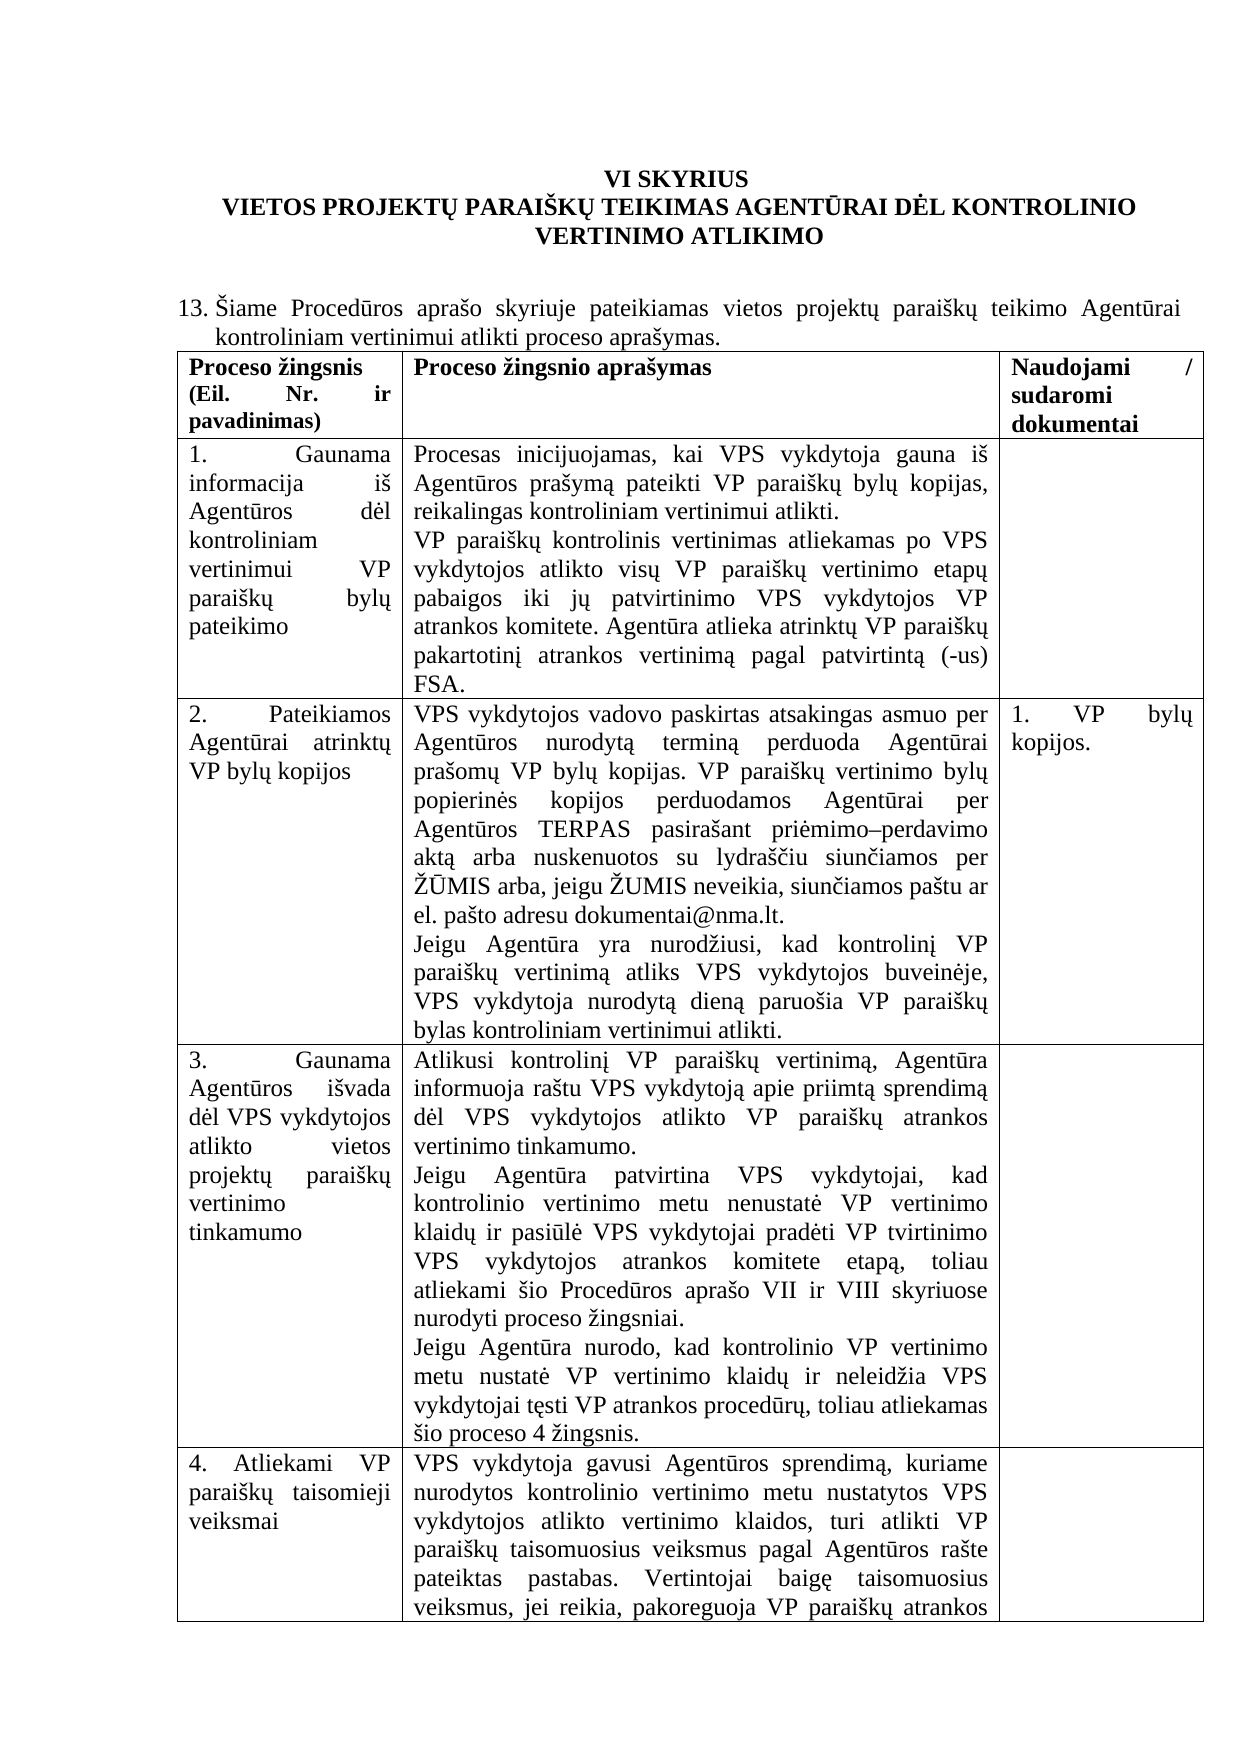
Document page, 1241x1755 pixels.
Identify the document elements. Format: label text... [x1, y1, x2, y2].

table_cell Procesas inicijuojamas, kai VPS vykdytoja gauna iš Agentūros prašymą pateikti VP paraiškų bylų kopijas, reikalingas kontroliniam vertinimui atlikti. VP paraiškų kontrolinis vertinimas atliekamas po VPS vykdytojos atlikto visų VP paraiškų vertinimo etapų pabaigos iki jų patvirtinimo VPS vykdytojos VP atrankos komitete. Agentūra atlieka atrinktų VP paraiškų pakartotinį atrankos vertinimą pagal patvirtintą (-us) FSA. [403, 439, 999, 698]
table_header Naudojami / sudaromi dokumentai [1000, 352, 1203, 438]
table_cell [1000, 439, 1203, 698]
table_cell 1. Gaunama informacija iš Agentūros dėl kontroliniam vertinimui VP paraiškų bylų pateikimo [178, 439, 402, 698]
table_cell 1. VP bylų kopijos. [1000, 699, 1203, 1044]
text vietos projektų paraiškų teikimas agentūrAI DĖL kontroliniO vertinimO atlikIMO [177, 192, 1181, 250]
table_cell Atlikusi kontrolinį VP paraiškų vertinimą, Agentūra informuoja raštu VPS vykdytoją apie priimtą sprendimą dėl VPS vykdytojos atlikto VP paraiškų atrankos vertinimo tinkamumo. Jeigu Agentūra patvirtina VPS vykdytojai, kad kontrolinio vertinimo metu nenustatė VP vertinimo klaidų ir pasiūlė VPS vykdytojai pradėti VP tvirtinimo VPS vykdytojos atrankos komitete etapą, toliau atliekami šio Procedūros aprašo VII ir VIII skyriuose nurodyti proceso žingsniai. Jeigu Agentūra nurodo, kad kontrolinio VP vertinimo metu nustatė VP vertinimo klaidų ir neleidžia VPS vykdytojai tęsti VP atrankos procedūrų, toliau atliekamas šio proceso 4 žingsnis. [403, 1045, 999, 1447]
table_cell VPS vykdytoja gavusi Agentūros sprendimą, kuriame nurodytos kontrolinio vertinimo metu nustatytos VPS vykdytojos atlikto vertinimo klaidos, turi atlikti VP paraiškų taisomuosius veiksmus pagal Agentūros rašte pateiktas pastabas. Vertintojai baigę taisomuosius veiksmus, jei reikia, pakoreguoja VP paraiškų atrankos [403, 1448, 999, 1621]
table_cell [1000, 1448, 1203, 1621]
text vi SKYRIUS [177, 164, 1181, 192]
table_cell 3. Gaunama Agentūros išvada dėl VPS vykdytojos atlikto vietos projektų paraiškų vertinimo tinkamumo [178, 1045, 402, 1447]
table_cell [1000, 1045, 1203, 1447]
table_cell 4. Atliekami VP paraiškų taisomieji veiksmai [178, 1448, 402, 1621]
text 13. Šiame Procedūros aprašo skyriuje pateikiamas vietos projektų paraiškų teikimo Agentūrai kontroliniam vertinimui atlikti proceso aprašymas. [177, 293, 1181, 351]
table_cell VPS vykdytojos vadovo paskirtas atsakingas asmuo per Agentūros nurodytą terminą perduoda Agentūrai prašomų VP bylų kopijas. VP paraiškų vertinimo bylų popierinės kopijos perduodamos Agentūrai per Agentūros TERPAS pasirašant priėmimo–perdavimo aktą arba nuskenuotos su lydraščiu siunčiamos per ŽŪMIS arba, jeigu ŽUMIS neveikia, siunčiamos paštu ar el. pašto adresu dokumentai@nma.lt. Jeigu Agentūra yra nurodžiusi, kad kontrolinį VP paraiškų vertinimą atliks VPS vykdytojos buveinėje, VPS vykdytoja nurodytą dieną paruošia VP paraiškų bylas kontroliniam vertinimui atlikti. [403, 699, 999, 1044]
table_header Proceso žingsnio aprašymas [403, 352, 999, 438]
table_header Proceso žingsnis (Eil. Nr. ir pavadinimas) [178, 352, 402, 438]
table_cell 2. Pateikiamos Agentūrai atrinktų VP bylų kopijos [178, 699, 402, 1044]
